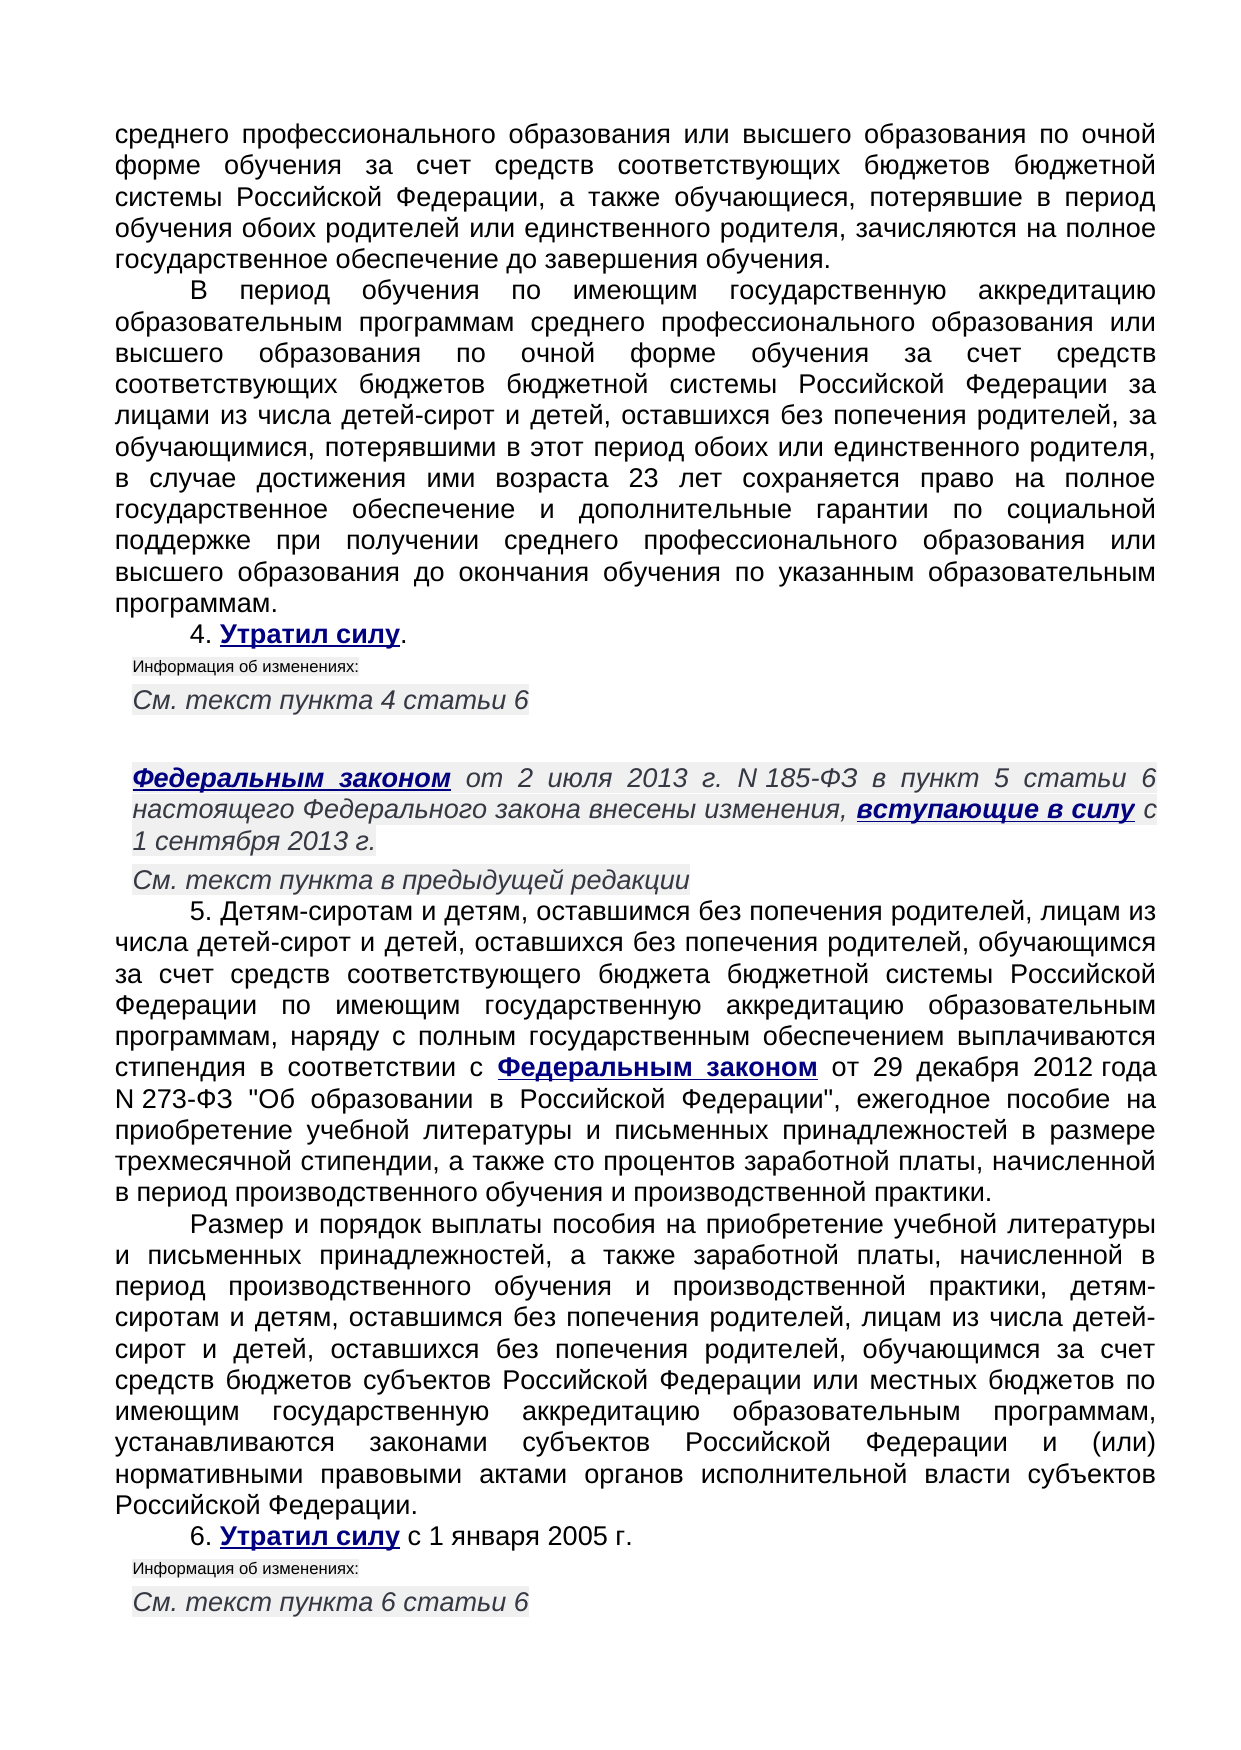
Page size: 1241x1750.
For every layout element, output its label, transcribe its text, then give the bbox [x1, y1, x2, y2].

text См. текст пункта 4 статьи 6 [529, 684, 1157, 715]
text См. текст пункта 6 статьи 6 [529, 1586, 1157, 1617]
text Размер и порядок выплаты пособия на приобретение учебной литературы и письменных принадлежностей, а также заработной платы, начисленной в период производственного обучения и производственной практики, детям-сиротам и детям, оставшимся без попечения родителей, лицам из числа детей-сирот и детей, оставшихся без попечения родителей, обучающимся за счет средств бюджетов субъектов Российской Федерации или местных бюджетов по имеющим государственную аккредитацию образовательным программам, устанавливаются законами субъектов Российской Федерации и (или) нормативными правовыми актами органов исполнительной власти субъектов Российской Федерации. [114, 1208, 1157, 1520]
text среднего профессионального образования или высшего образования по очной форме обучения за счет средств соответствующих бюджетов бюджетной системы Российской Федерации, а также обучающиеся, потерявшие в период обучения обоих родителей или единственного родителя, зачисляются на полное государственное обеспечение до завершения обучения. [114, 118, 1157, 274]
text 6. Утратил силу с 1 января 2005 г. [114, 1520, 1157, 1551]
text 5. Детям-сиротам и детям, оставшимся без попечения родителей, лицам из числа детей-сирот и детей, оставшихся без попечения родителей, обучающимся за счет средств соответствующего бюджета бюджетной системы Российской Федерации по имеющим государственную аккредитацию образовательным программам, наряду с полным государственным обеспечением выплачиваются стипендия в соответствии с Федеральным законом от 29 декабря 2012 года N 273-ФЗ "Об образовании в Российской Федерации", ежегодное пособие на приобретение учебной литературы и письменных принадлежностей в размере трехмесячной стипендии, а также сто процентов заработной платы, начисленной в период производственного обучения и производственной практики. [114, 895, 1157, 1208]
text В период обучения по имеющим государственную аккредитацию образовательным программам среднего профессионального образования или высшего образования по очной форме обучения за счет средств соответствующих бюджетов бюджетной системы Российской Федерации за лицами из числа детей-сирот и детей, оставшихся без попечения родителей, за обучающимися, потерявшими в этот период обоих или единственного родителя, в случае достижения ими возраста 23 лет сохраняется право на полное государственное обеспечение и дополнительные гарантии по социальной поддержке при получении среднего профессионального образования или высшего образования до окончания обучения по указанным образовательным программам. [114, 274, 1157, 618]
text Федеральным законом от 2 июля 2013 г. N 185-ФЗ в пункт 5 статьи 6 настоящего Федерального закона внесены изменения, вступающие в силу с 1 сентября 2013 г. [376, 825, 1157, 856]
text 4. Утратил силу. [114, 618, 1157, 649]
text Информация об изменениях: [359, 657, 1157, 676]
text См. текст пункта в предыдущей редакции [690, 864, 1157, 895]
text Информация об изменениях: [359, 1559, 1157, 1578]
